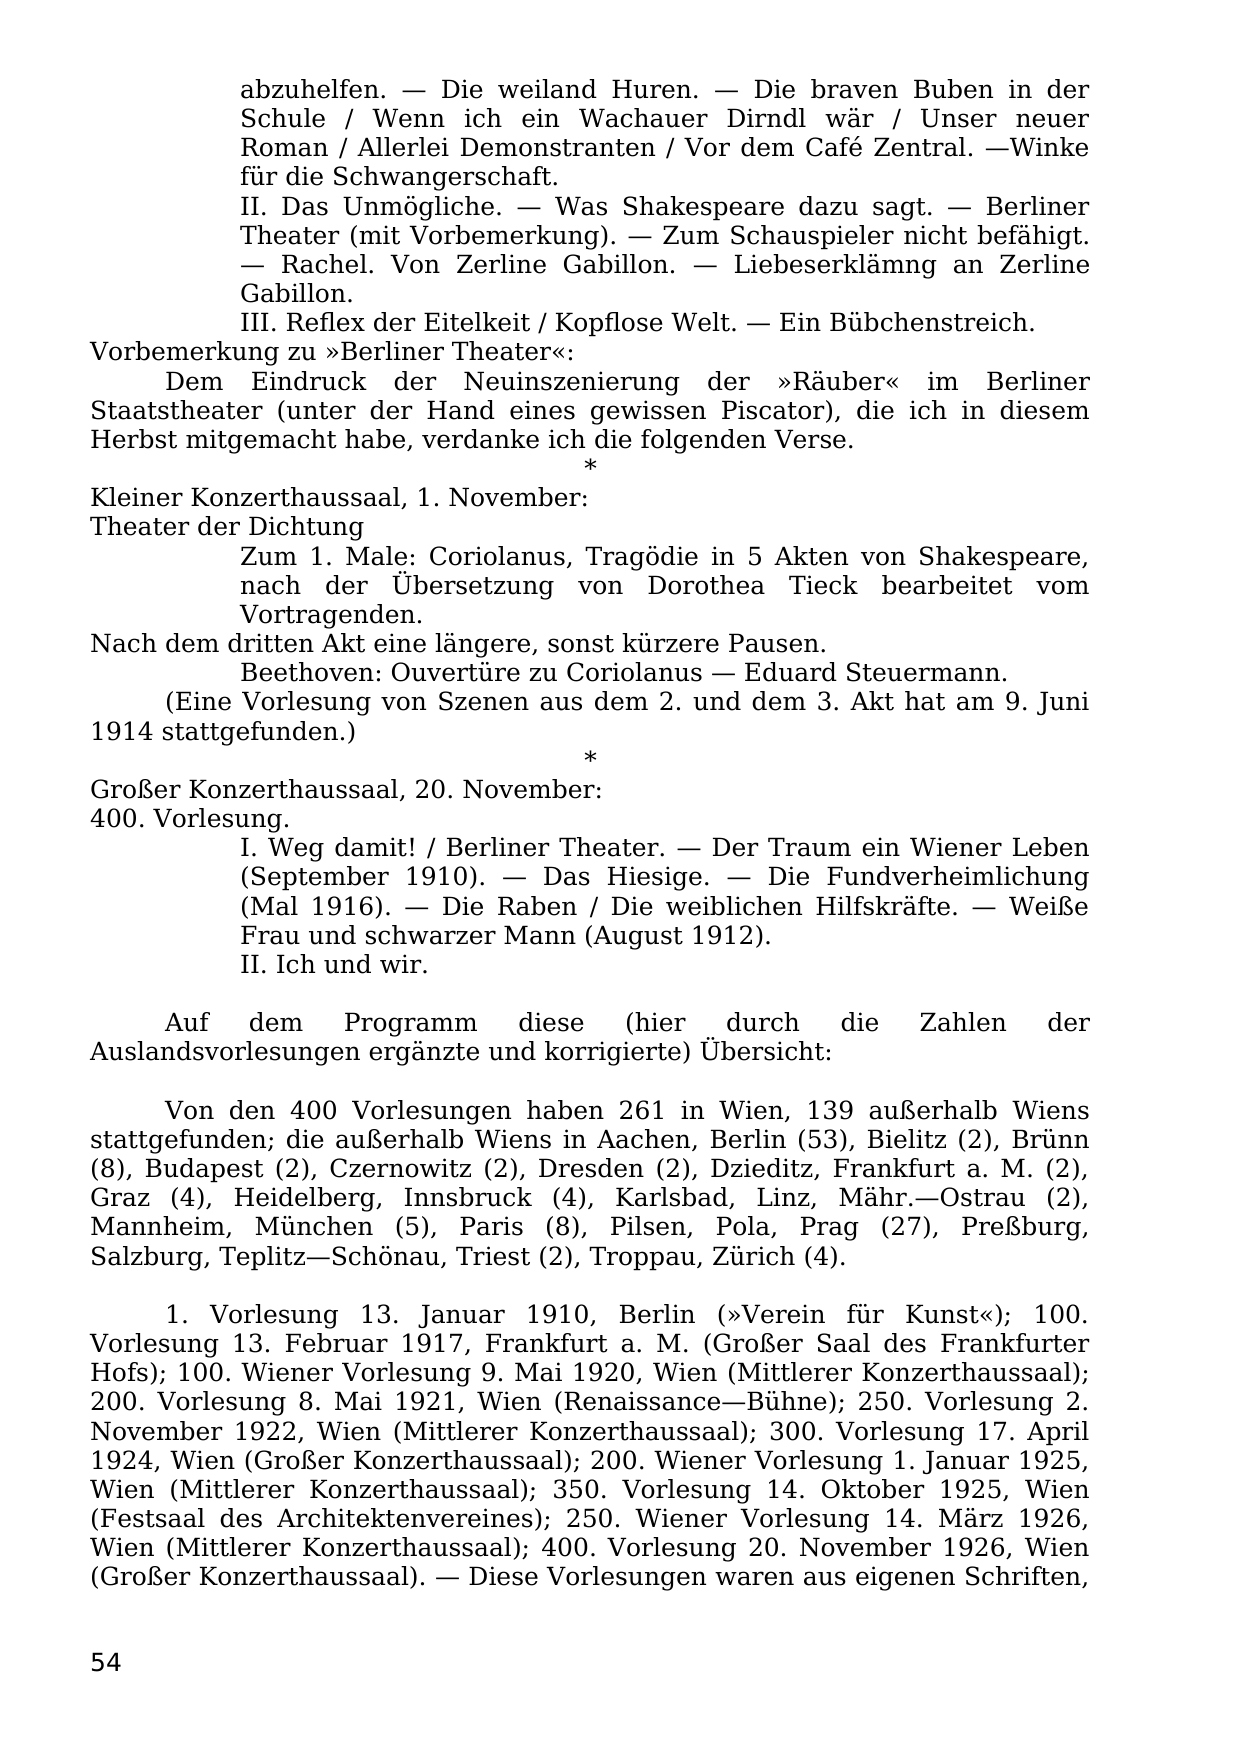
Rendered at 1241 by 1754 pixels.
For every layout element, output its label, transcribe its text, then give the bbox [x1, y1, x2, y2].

text 400. Vorlesung. [90, 804, 1091, 833]
text I. Weg damit! / Berliner Theater. — Der Traum ein Wiener Leben (September 1910). — Das Hiesige. — Die Fundverheimlichung (Mal 1916). — Die Raben / Die weiblichen Hilfskräfte. — Weiße Frau und schwarzer Mann (August 1912). [240, 833, 1091, 950]
text abzuhelfen. — Die weiland Huren. — Die braven Buben in der Schule / Wenn ich ein Wachauer Dirndl wär / Unser neuer Roman / Allerlei Demonstranten / Vor dem Café Zentral. —Winke für die Schwangerschaft. [240, 75, 1091, 192]
text III. Reflex der Eitelkeit / Kopflose Welt. — Ein Bübchenstreich. [240, 308, 1091, 337]
text Auf dem Programm diese (hier durch die Zahlen der Auslandsvorlesungen ergänzte und korrigierte) Übersicht: [90, 1008, 1091, 1067]
text Großer Konzerthaussaal, 20. November: [90, 775, 1091, 804]
text II. Das Unmögliche. — Was Shakespeare dazu sagt. — Berliner Theater (mit Vorbemerkung). — Zum Schauspieler nicht befähigt. — Rachel. Von Zerline Gabillon. — Liebeserklämng an Zerline Gabillon. [240, 192, 1091, 308]
text * [90, 454, 1091, 483]
text Beethoven: Ouvertüre zu Coriolanus — Eduard Steuermann. [90, 658, 1091, 687]
text Theater der Dichtung [90, 512, 1091, 542]
text Zum 1. Male: Coriolanus, Tragödie in 5 Akten von Shakespeare, nach der Übersetzung von Dorothea Tieck bearbeitet vom Vortragenden. [240, 542, 1091, 629]
text Nach dem dritten Akt eine längere, sonst kürzere Pausen. [90, 629, 1091, 658]
text Von den 400 Vorlesungen haben 261 in Wien, 139 außerhalb Wiens stattgefunden; die außerhalb Wiens in Aachen, Berlin (53), Bielitz (2), Brünn (8), Budapest (2), Czernowitz (2), Dresden (2), Dzieditz, Frankfurt a. M. (2), Graz (4), Heidelberg, Innsbruck (4), Karlsbad, Linz, Mähr.—Ostrau (2), Mannheim, München (5), Paris (8), Pilsen, Pola, Prag (27), Preßburg, Salzburg, Teplitz—Schönau, Triest (2), Troppau, Zürich (4). [90, 1096, 1091, 1271]
text (Eine Vorlesung von Szenen aus dem 2. und dem 3. Akt hat am 9. Juni 1914 stattgefunden.) [90, 687, 1091, 746]
text * [90, 746, 1091, 775]
text II. Ich und wir. [240, 950, 1091, 979]
text Vorbemerkung zu »Berliner Theater«: [90, 337, 1091, 367]
text Kleiner Konzerthaussaal, 1. November: [90, 483, 1091, 512]
text Dem Eindruck der Neuinszenierung der »Räuber« im Berliner Staatstheater (unter der Hand eines gewissen Piscator), die ich in diesem Herbst mitgemacht habe, verdanke ich die folgenden Verse. [90, 367, 1091, 454]
text 1. Vorlesung 13. Januar 1910, Berlin (»Verein für Kunst«); 100. Vorlesung 13. Februar 1917, Frankfurt a. M. (Großer Saal des Frankfurter Hofs); 100. Wiener Vorlesung 9. Mai 1920, Wien (Mittlerer Konzerthaussaal); 200. Vorlesung 8. Mai 1921, Wien (Renaissance—Bühne); 250. Vorlesung 2. November 1922, Wien (Mittlerer Konzerthaussaal); 300. Vorlesung 17. April 1924, Wien (Großer Konzerthaussaal); 200. Wiener Vorlesung 1. Januar 1925, Wien (Mittlerer Konzerthaussaal); 350. Vorlesung 14. Oktober 1925, Wien (Festsaal des Architektenvereines); 250. Wiener Vorlesung 14. März 1926, Wien (Mittlerer Konzerthaussaal); 400. Vorlesung 20. November 1926, Wien (Großer Konzerthaussaal). — Diese Vorlesungen waren aus eigenen Schriften, [90, 1300, 1091, 1592]
